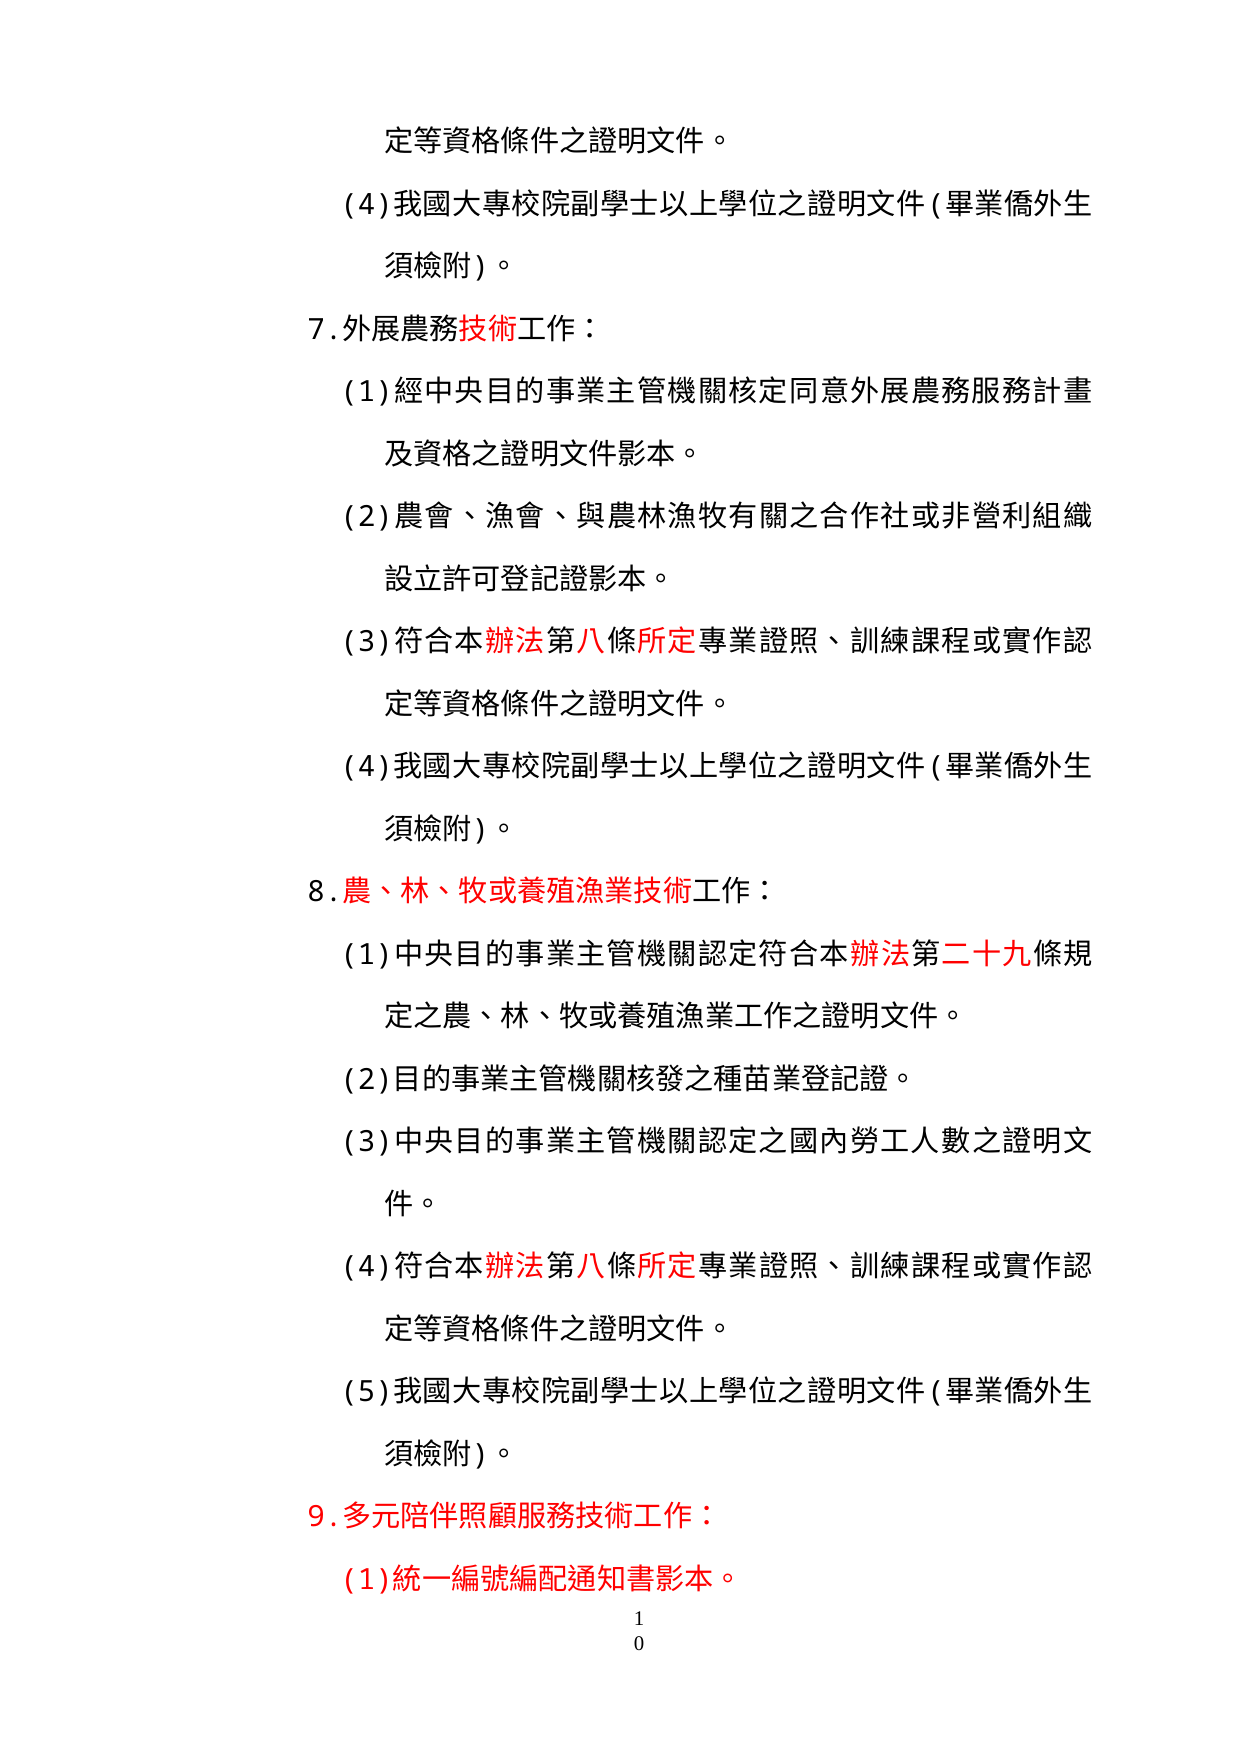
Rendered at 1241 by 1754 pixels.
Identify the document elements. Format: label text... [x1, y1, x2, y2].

text (3)中央目的事業主管機關認定之國內勞工人數之證明文件。 [340, 1097, 1092, 1222]
text (4)符合本辦法第八條所定專業證照、訓練課程或實作認定等資格條件之證明文件。 [340, 1222, 1092, 1347]
text (3)符合本辦法第八條所定專業證照、訓練課程或實作認定等資格條件之證明文件。 [340, 597, 1092, 722]
text (5)我國大專校院副學士以上學位之證明文件(畢業僑外生須檢附)。 [340, 1347, 1092, 1472]
text 9.多元陪伴照顧服務技術工作： [307, 1472, 1092, 1535]
text (1)經中央目的事業主管機關核定同意外展農務服務計畫及資格之證明文件影本。 [340, 347, 1092, 472]
text (1)統一編號編配通知書影本。 [340, 1535, 1092, 1597]
text 定等資格條件之證明文件。 [340, 97, 1092, 160]
text (2)農會、漁會、與農林漁牧有關之合作社或非營利組織設立許可登記證影本。 [340, 472, 1092, 597]
text (2)目的事業主管機關核發之種苗業登記證。 [340, 1035, 1092, 1097]
text (4)我國大專校院副學士以上學位之證明文件(畢業僑外生須檢附)。 [340, 722, 1092, 847]
text 7.外展農務技術工作： [307, 285, 1092, 347]
text 8.農、林、牧或養殖漁業技術工作： [307, 847, 1092, 910]
text (1)中央目的事業主管機關認定符合本辦法第二十九條規定之農、林、牧或養殖漁業工作之證明文件。 [340, 910, 1092, 1035]
text (4)我國大專校院副學士以上學位之證明文件(畢業僑外生須檢附)。 [340, 160, 1092, 285]
